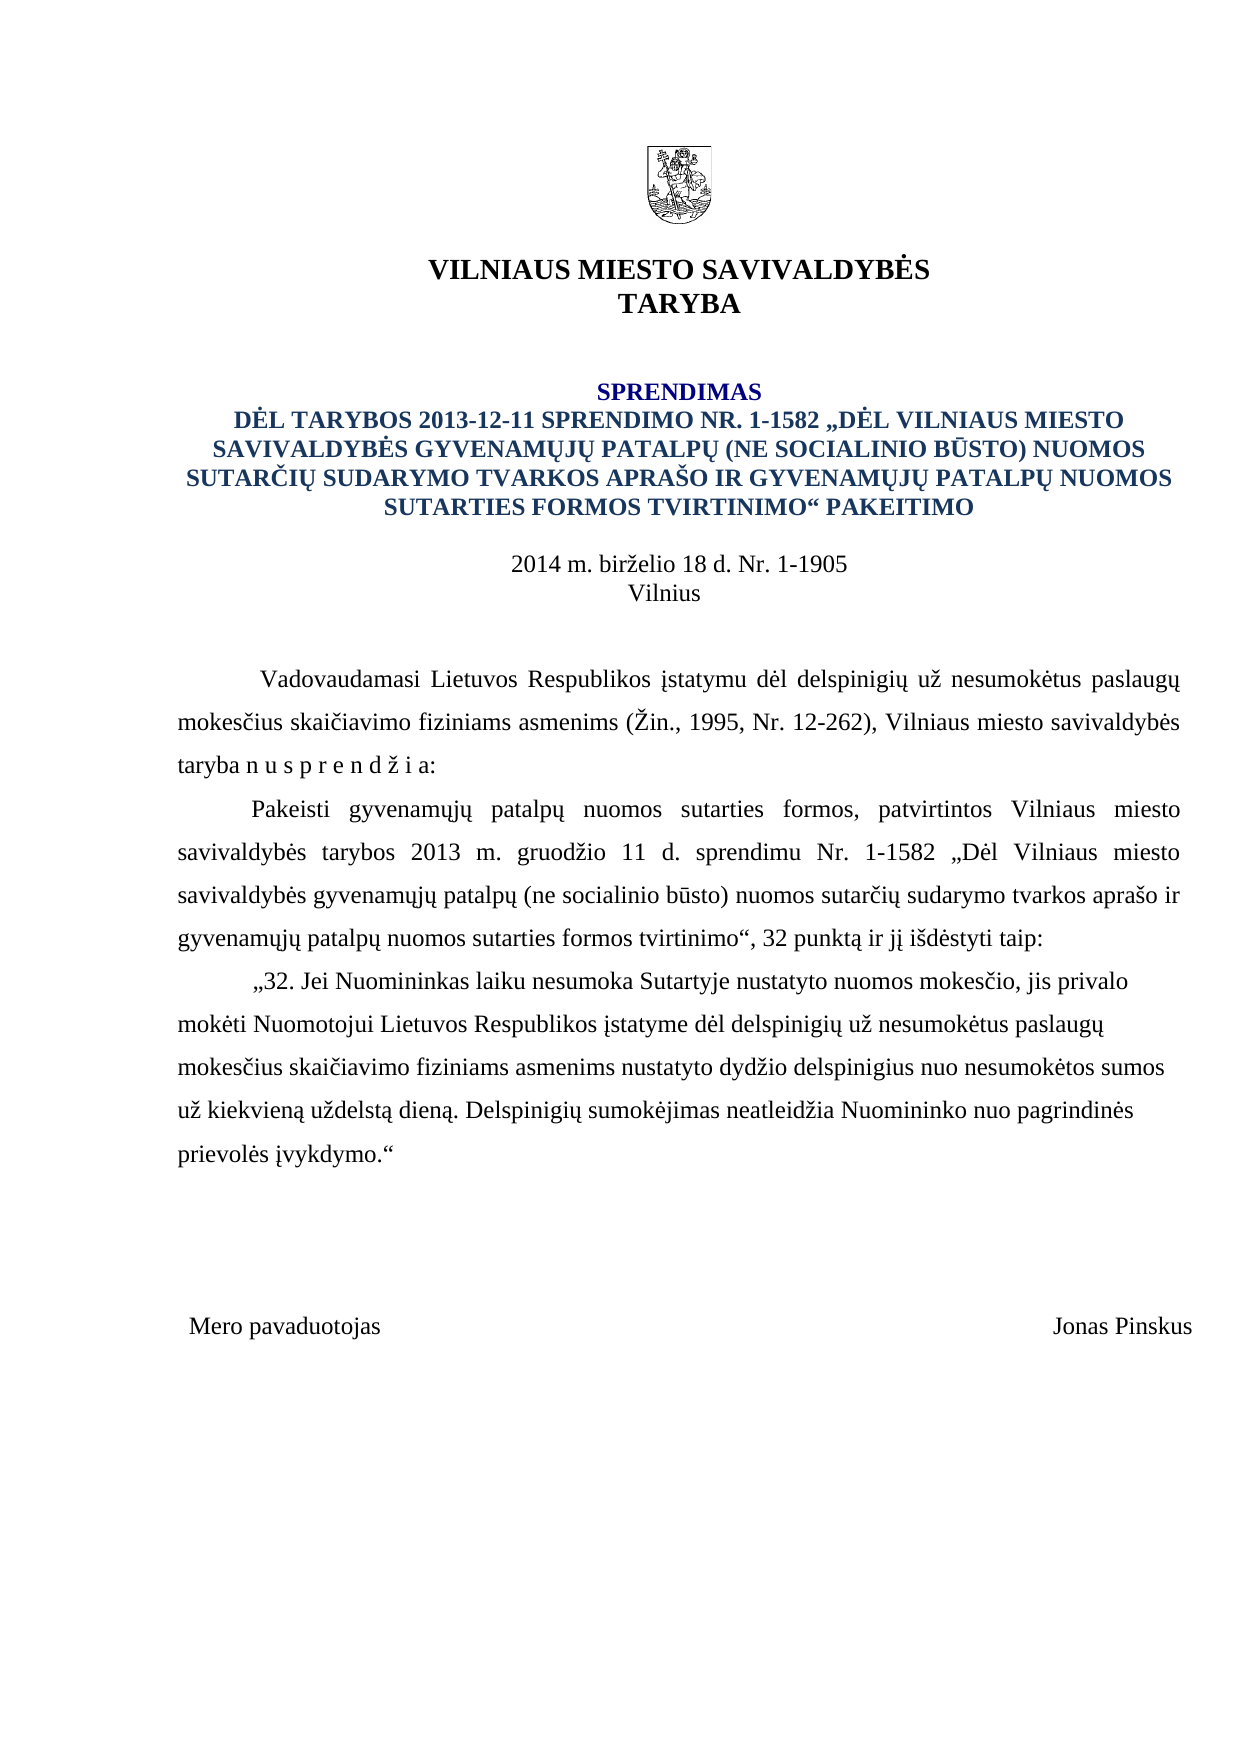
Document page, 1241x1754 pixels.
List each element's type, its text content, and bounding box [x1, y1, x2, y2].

text Vilnius [177, 578, 1181, 607]
text SPRENDIMAS [177, 377, 1181, 406]
text TARYBA [177, 286, 1181, 319]
text Vadovaudamasi Lietuvos Respublikos įstatymu dėl delspinigių už nesumokėtus paslaugų mokesčius skaičiavimo fiziniams asmenims (Žin., 1995, Nr. 12-262), Vilniaus miesto savivaldybės taryba n u s p r e n d ž i a: [177, 664, 1181, 779]
text DĖL TARYBOS 2013-12-11 SPRENDIMO NR. 1-1582 „DĖL VILNIAUS MIESTO SAVIVALDYBĖS GYVENAMŲJŲ PATALPŲ (NE SOCIALINIO BŪSTO) NUOMOS SUTARČIŲ SUDARYMO TVARKOS APRAŠO IR GYVENAMŲJŲ PATALPŲ NUOMOS SUTARTIES FORMOS TVIRTINIMO“ PAKEITIMO [177, 406, 1181, 521]
text 2014 m. birželio 18 d. Nr. 1-1905 [177, 549, 1181, 578]
text Pakeisti gyvenamųjų patalpų nuomos sutarties formos, patvirtintos Vilniaus miesto savivaldybės tarybos 2013 m. gruodžio 11 d. sprendimu Nr. 1-1582 „Dėl Vilniaus miesto savivaldybės gyvenamųjų patalpų (ne socialinio būsto) nuomos sutarčių sudarymo tvarkos aprašo ir gyvenamųjų patalpų nuomos sutarties formos tvirtinimo“, 32 punktą ir jį išdėstyti taip: [177, 794, 1181, 952]
text VILNIAUS MIESTO SAVIVALDYBĖS [177, 252, 1181, 286]
text „32. Jei Nuomininkas laiku nesumoka Sutartyje nustatyto nuomos mokesčio, jis privalo mokėti Nuomotojui Lietuvos Respublikos įstatyme dėl delspinigių už nesumokėtus paslaugų mokesčius skaičiavimo fiziniams asmenims nustatyto dydžio delspinigius nuo nesumokėtos sumos už kiekvieną uždelstą dieną. Delspinigių sumokėjimas neatleidžia Nuomininko nuo pagrindinės prievolės įvykdymo.“ [177, 966, 1181, 1167]
table_header Jonas Pinskus [690, 1311, 1204, 1340]
table_header Mero pavaduotojas [177, 1311, 690, 1340]
